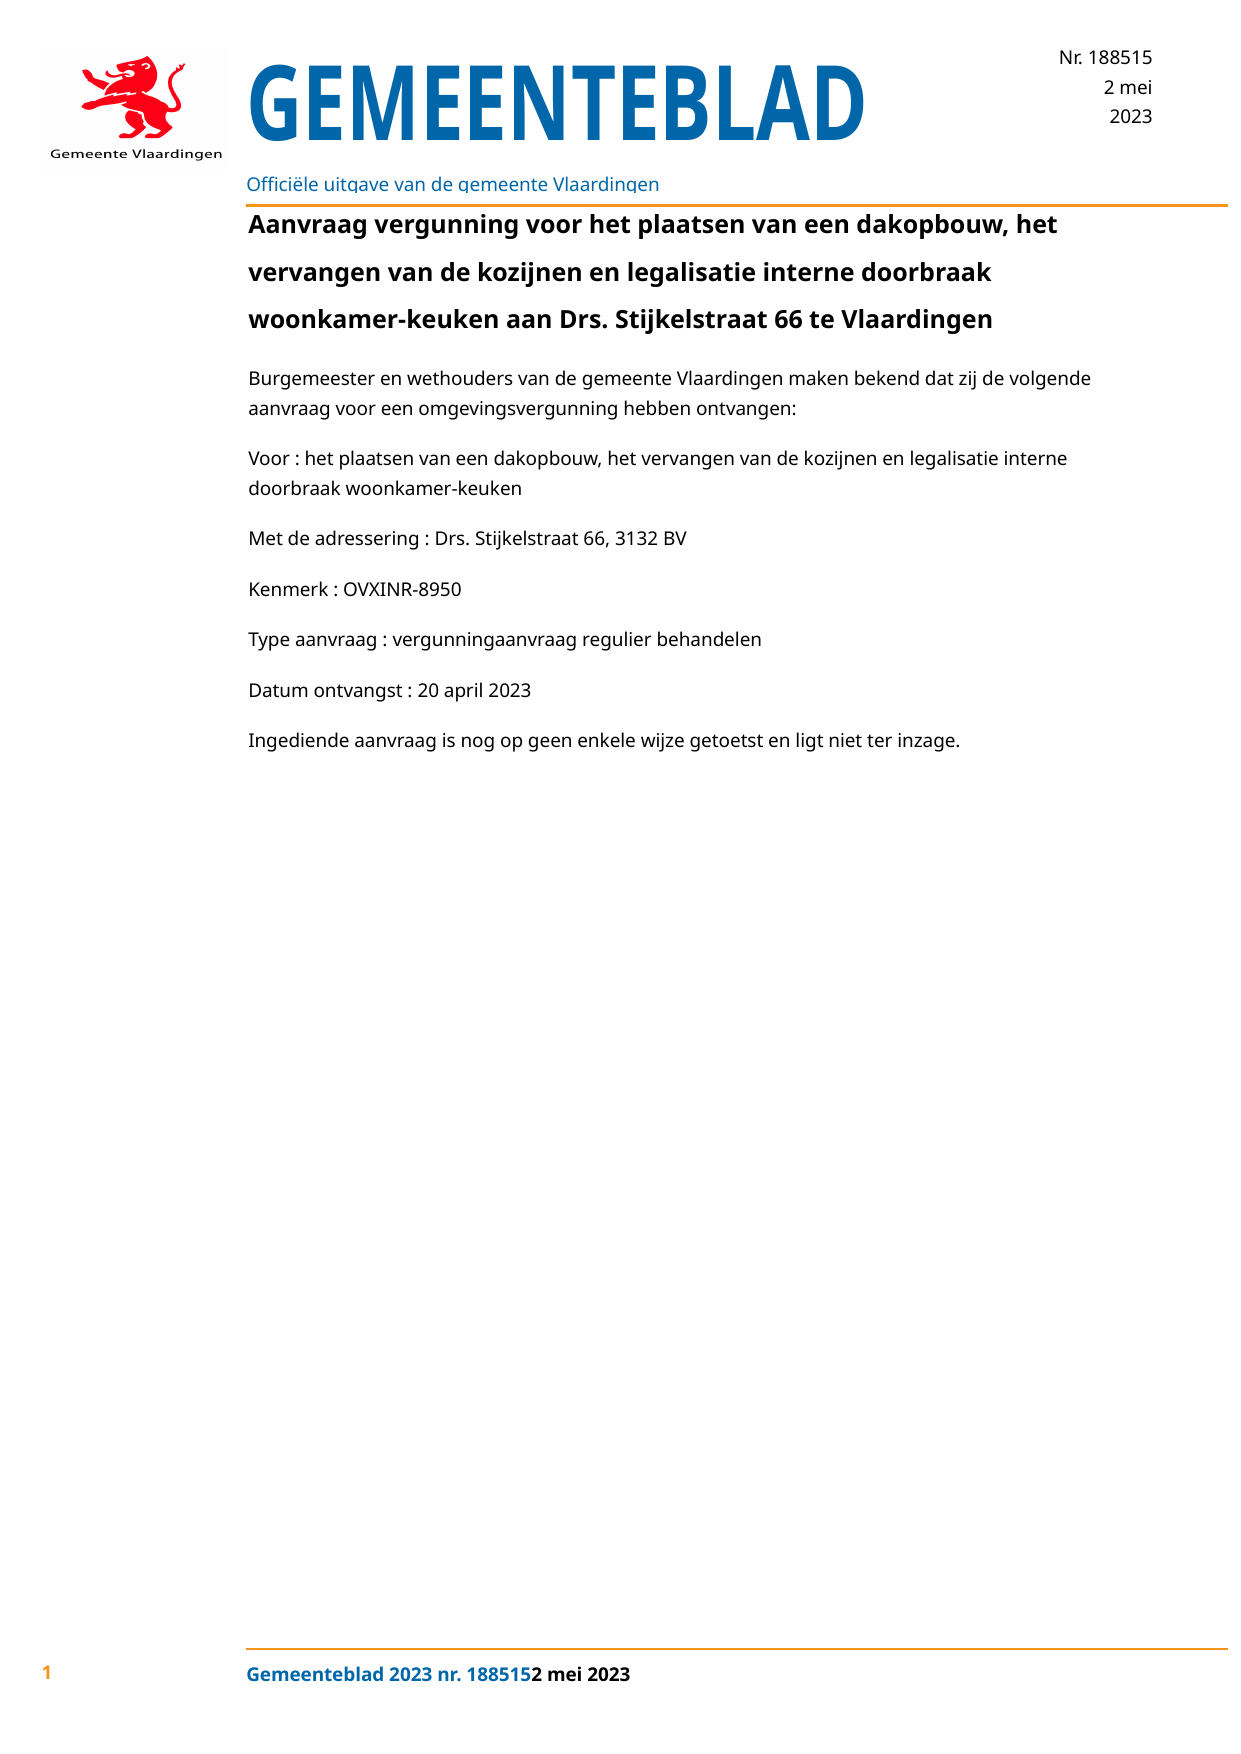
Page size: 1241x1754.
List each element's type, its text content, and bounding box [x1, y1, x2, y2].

text Voor : het plaatsen van een dakopbouw, het vervangen van de kozijnen en legalisatie interne doorbraak woonkamer-keuken [248, 446, 1152, 501]
text Burgemeester en wethouders van de gemeente Vlaardingen maken bekend dat zij de volgende aanvraag voor een omgevingsvergunning hebben ontvangen: [248, 366, 1152, 421]
text Datum ontvangst : 20 april 2023 [248, 677, 1152, 702]
text Type aanvraag : vergunningaanvraag regulier behandelen [248, 626, 1152, 652]
picture [41, 47, 231, 172]
text Met de adressering : Drs. Stijkelstraat 66, 3132 BV [248, 526, 1152, 551]
text Ingediende aanvraag is nog op geen enkele wijze getoetst en ligt niet ter inzage. [248, 727, 1152, 753]
text Aanvraag vergunning voor het plaatsen van een dakopbouw, het vervangen van de kozijnen en legalisatie interne doorbraak woonkamer-keuken aan Drs. Stijkelstraat 66 te Vlaardingen [248, 207, 1152, 336]
text Kenmerk : OVXINR-8950 [248, 576, 1152, 602]
